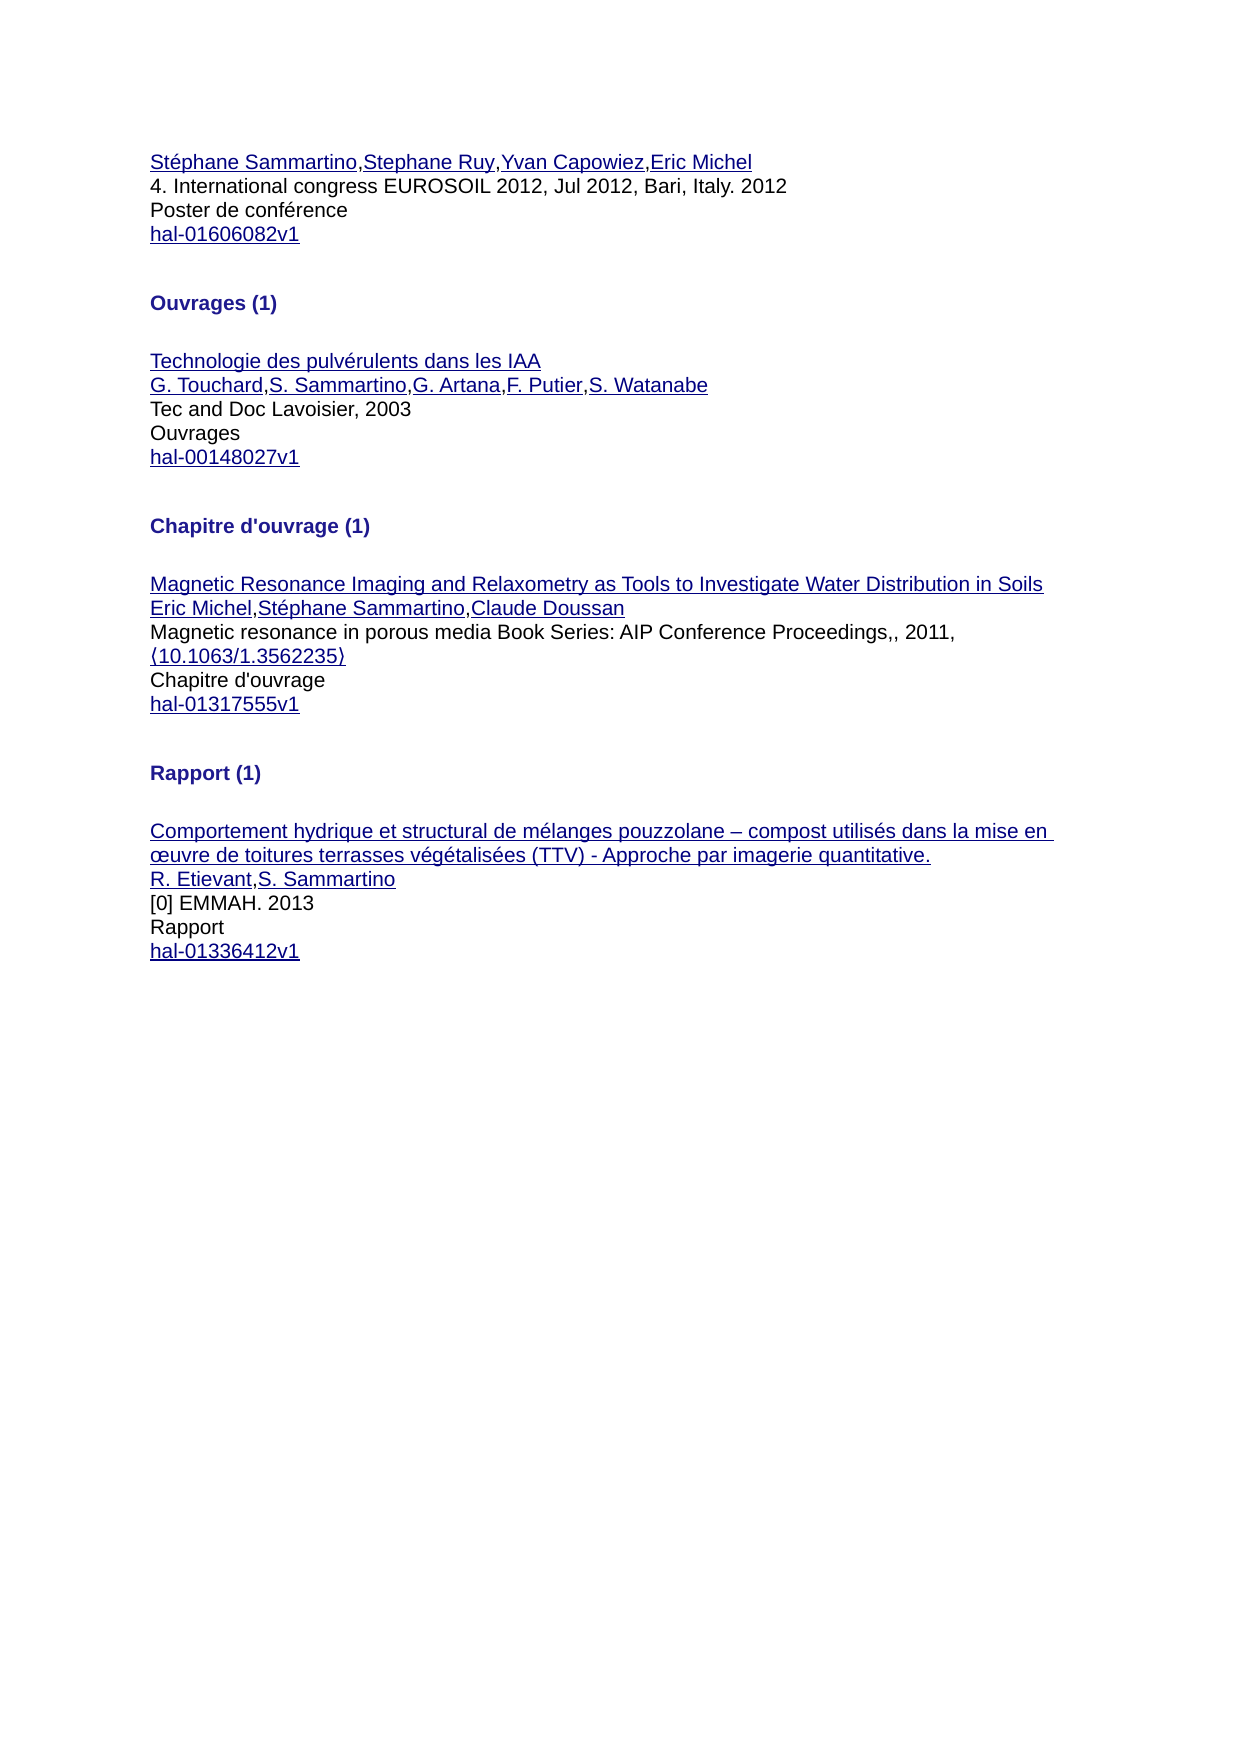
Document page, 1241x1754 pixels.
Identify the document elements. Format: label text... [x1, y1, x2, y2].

subtitle Rapport (1) [150, 760, 1090, 784]
table_header Magnetic Resonance Imaging and Relaxometry as Tools to Investigate Water Distribution in Soils Eric Michel,Stéphane Sammartino,Claude Doussan Magnetic resonance in porous media Book Series: AIP Conference Proceedings,, 2011, ⟨10.1063/1.3562235⟩ Chapitre d'ouvrage hal-01317555v1 [150, 572, 1090, 716]
table_header Technologie des pulvérulents dans les IAA G. Touchard,S. Sammartino,G. Artana,F. Putier,S. Watanabe Tec and Doc Lavoisier, 2003 Ouvrages hal-00148027v1 [150, 349, 1090, 469]
subtitle Ouvrages (1) [150, 291, 1090, 314]
table_cell Stéphane Sammartino,Stephane Ruy,Yvan Capowiez,Eric Michel 4. International congress EUROSOIL 2012, Jul 2012, Bari, Italy. 2012 Poster de conférence hal-01606082v1 [150, 150, 1090, 246]
table_header Comportement hydrique et structural de mélanges pouzzolane – compost utilisés dans la mise en œuvre de toitures terrasses végétalisées (TTV) - Approche par imagerie quantitative. R. Etievant,S. Sammartino [0] EMMAH. 2013 Rapport hal-01336412v1 [150, 819, 1090, 962]
subtitle Chapitre d'ouvrage (1) [150, 513, 1090, 537]
